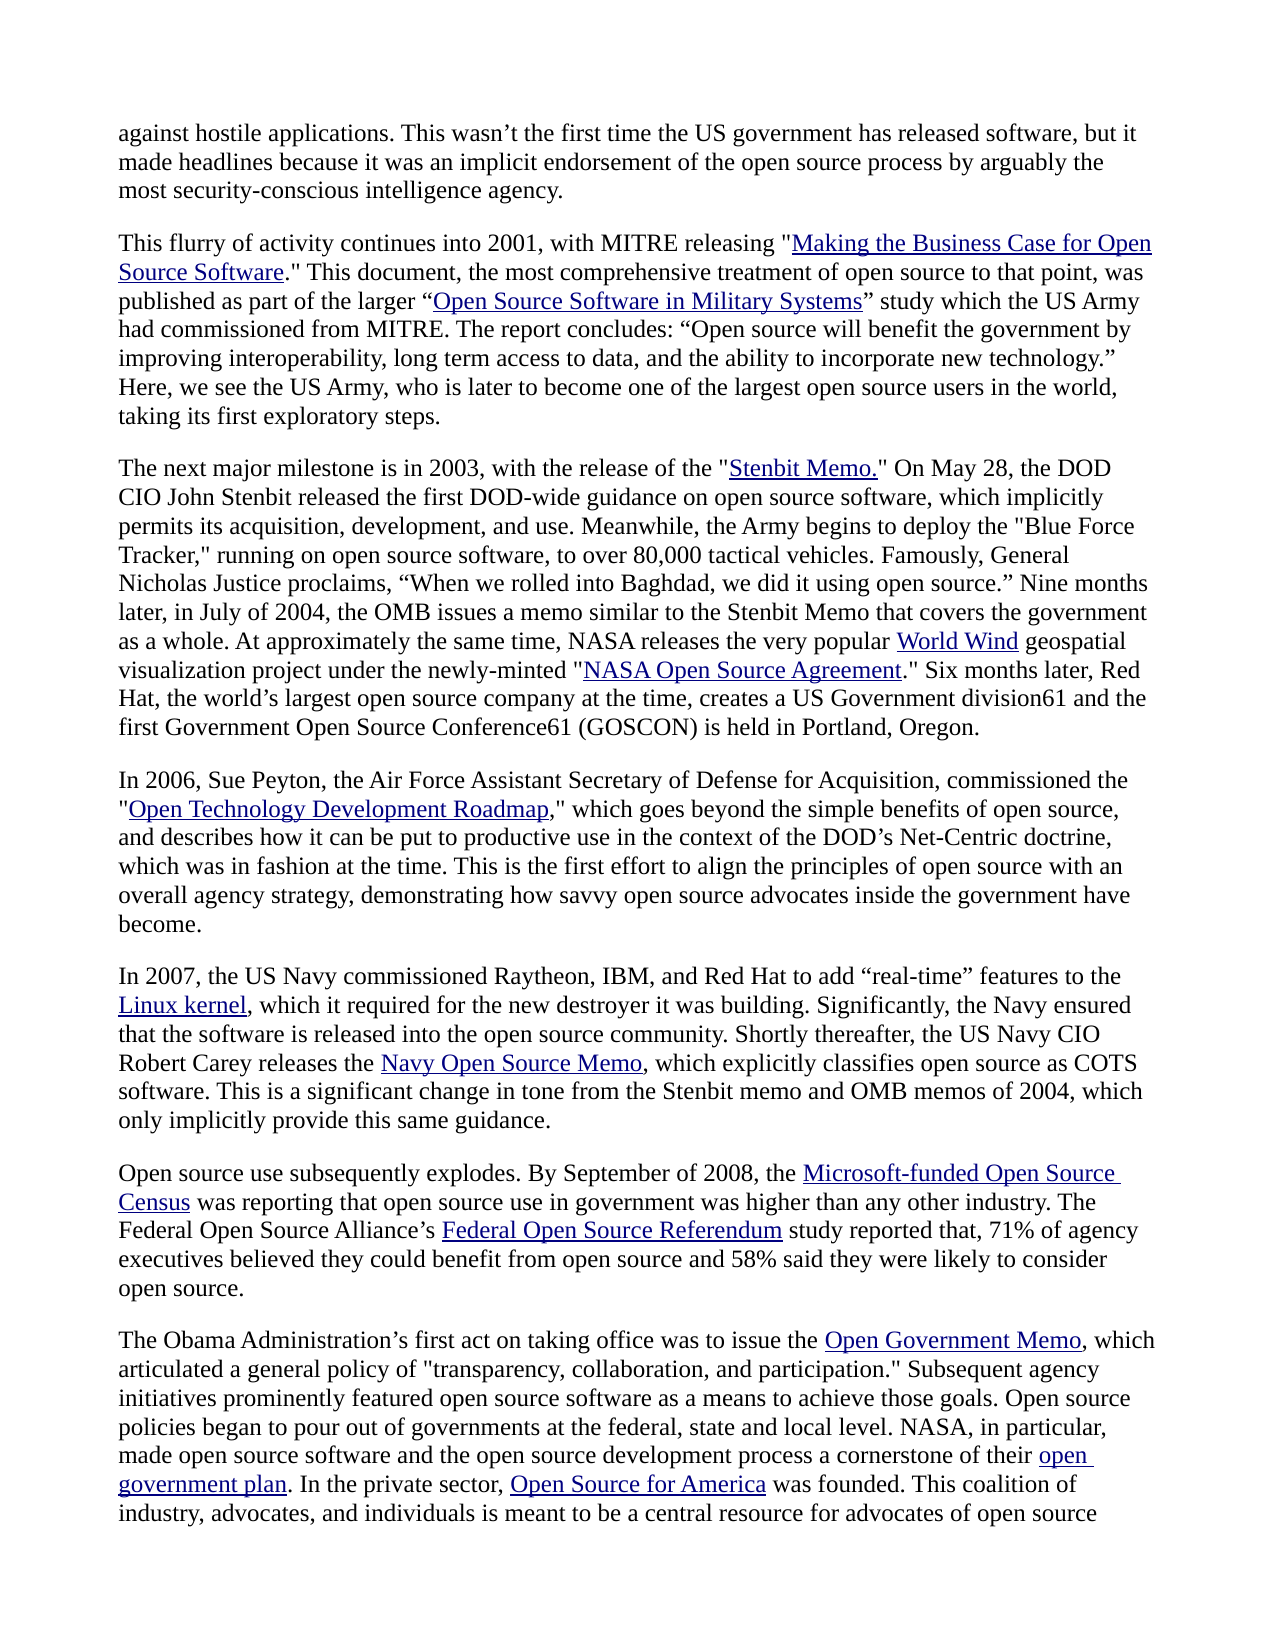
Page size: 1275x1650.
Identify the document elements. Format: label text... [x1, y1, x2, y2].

text Open source use subsequently explodes. By September of 2008, the Microsoft-funded Open Source Census was reporting that open source use in government was higher than any other industry. The Federal Open Source Alliance’s Federal Open Source Referendum study reported that, 71% of agency executives believed they could benefit from open source and 58% said they were likely to consider open source. [118, 1158, 1157, 1302]
text against hostile applications. This wasn’t the first time the US government has released software, but it made headlines because it was an implicit endorsement of the open source process by arguably the most security-conscious intelligence agency. [118, 118, 1157, 204]
text In 2006, Sue Peyton, the Air Force Assistant Secretary of Defense for Acquisition, commissioned the "Open Technology Development Roadmap," which goes beyond the simple benefits of open source, and describes how it can be put to productive use in the context of the DOD’s Net-Centric doctrine, which was in fashion at the time. This is the first effort to align the principles of open source with an overall agency strategy, demonstrating how savvy open source advocates inside the government have become. [118, 765, 1157, 937]
text The Obama Administration’s first act on taking office was to issue the Open Government Memo, which articulated a general policy of "transparency, collaboration, and participation." Subsequent agency initiatives prominently featured open source software as a means to achieve those goals. Open source policies began to pour out of governments at the federal, state and local level. NASA, in particular, made open source software and the open source development process a cornerstone of their open government plan. In the private sector, Open Source for America was founded. This coalition of industry, advocates, and individuals is meant to be a central resource for advocates of open source [118, 1326, 1157, 1527]
text In 2007, the US Navy commissioned Raytheon, IBM, and Red Hat to add “real-time” features to the Linux kernel, which it required for the new destroyer it was building. Significantly, the Navy ensured that the software is released into the open source community. Shortly thereafter, the US Navy CIO Robert Carey releases the Navy Open Source Memo, which explicitly classifies open source as COTS software. This is a significant change in tone from the Stenbit memo and OMB memos of 2004, which only implicitly provide this same guidance. [118, 961, 1157, 1134]
text The next major milestone is in 2003, with the release of the "Stenbit Memo." On May 28, the DOD CIO John Stenbit released the first DOD-wide guidance on open source software, which implicitly permits its acquisition, development, and use. Meanwhile, the Army begins to deploy the "Blue Force Tracker," running on open source software, to over 80,000 tactical vehicles. Famously, General Nicholas Justice proclaims, “When we rolled into Baghdad, we did it using open source.” Nine months later, in July of 2004, the OMB issues a memo similar to the Stenbit Memo that covers the government as a whole. At approximately the same time, NASA releases the very popular World Wind geospatial visualization project under the newly-minted "NASA Open Source Agreement." Six months later, Red Hat, the world’s largest open source company at the time, creates a US Government division61 and the first Government Open Source Conference61 (GOSCON) is held in Portland, Oregon. [118, 453, 1157, 741]
text This flurry of activity continues into 2001, with MITRE releasing "Making the Business Case for Open Source Software." This document, the most comprehensive treatment of open source to that point, was published as part of the larger “Open Source Software in Military Systems” study which the US Army had commissioned from MITRE. The report concludes: “Open source will benefit the government by improving interoperability, long term access to data, and the ability to incorporate new technology.” Here, we see the US Army, who is later to become one of the largest open source users in the world, taking its first exploratory steps. [118, 228, 1157, 429]
